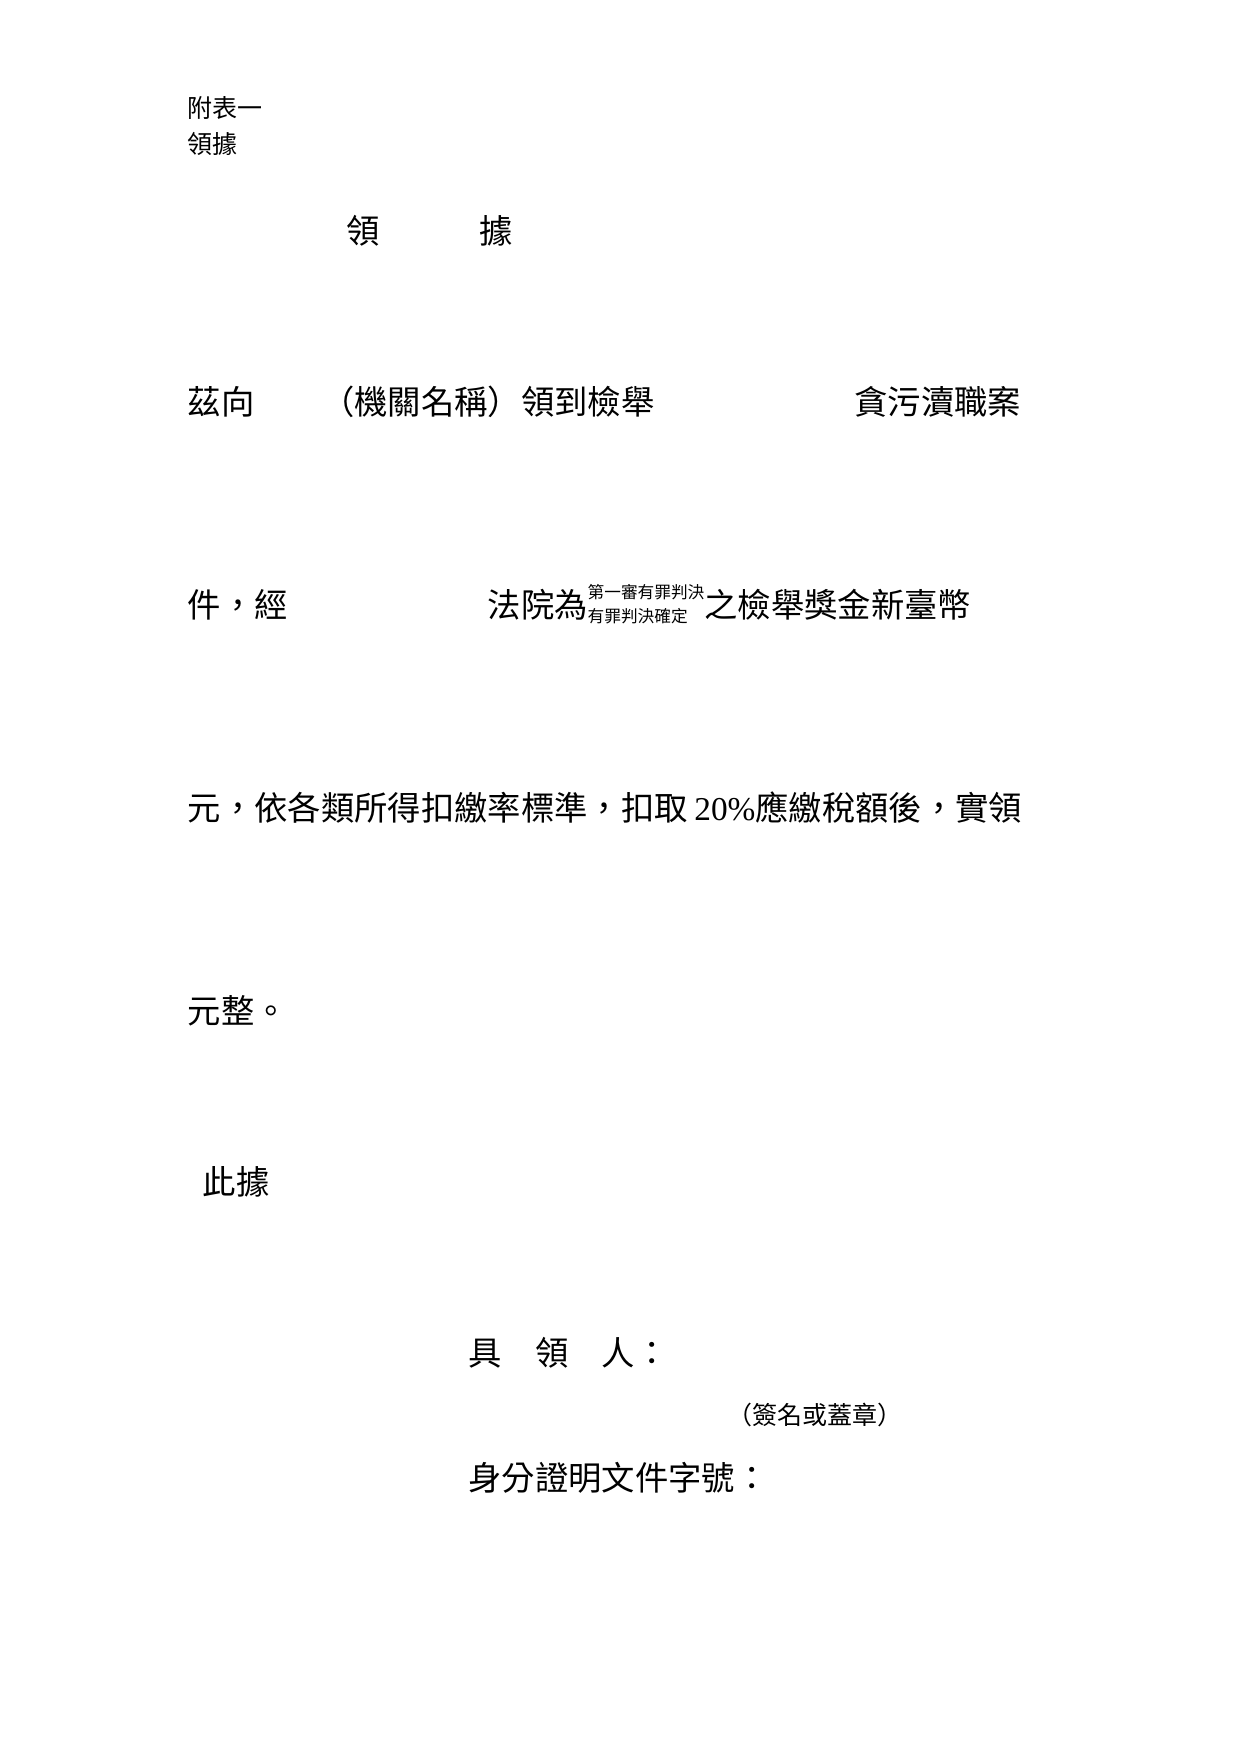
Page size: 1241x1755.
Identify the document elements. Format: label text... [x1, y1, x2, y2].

text 具 領 人： （簽名或蓋章） [468, 1309, 1053, 1434]
text 此據 [202, 1138, 1053, 1201]
text 領 據 [187, 187, 1044, 250]
text 茲向 （機關名稱）領到檢舉 貪污瀆職案件，經 法院為第一審有罪判決 有罪判決確定之檢舉獎金新臺幣 元，依各類所得扣繳率標準，扣取20%應繳稅額後，實領 元整。 [187, 358, 1044, 1030]
text 身分證明文件字號： [468, 1434, 1053, 1497]
